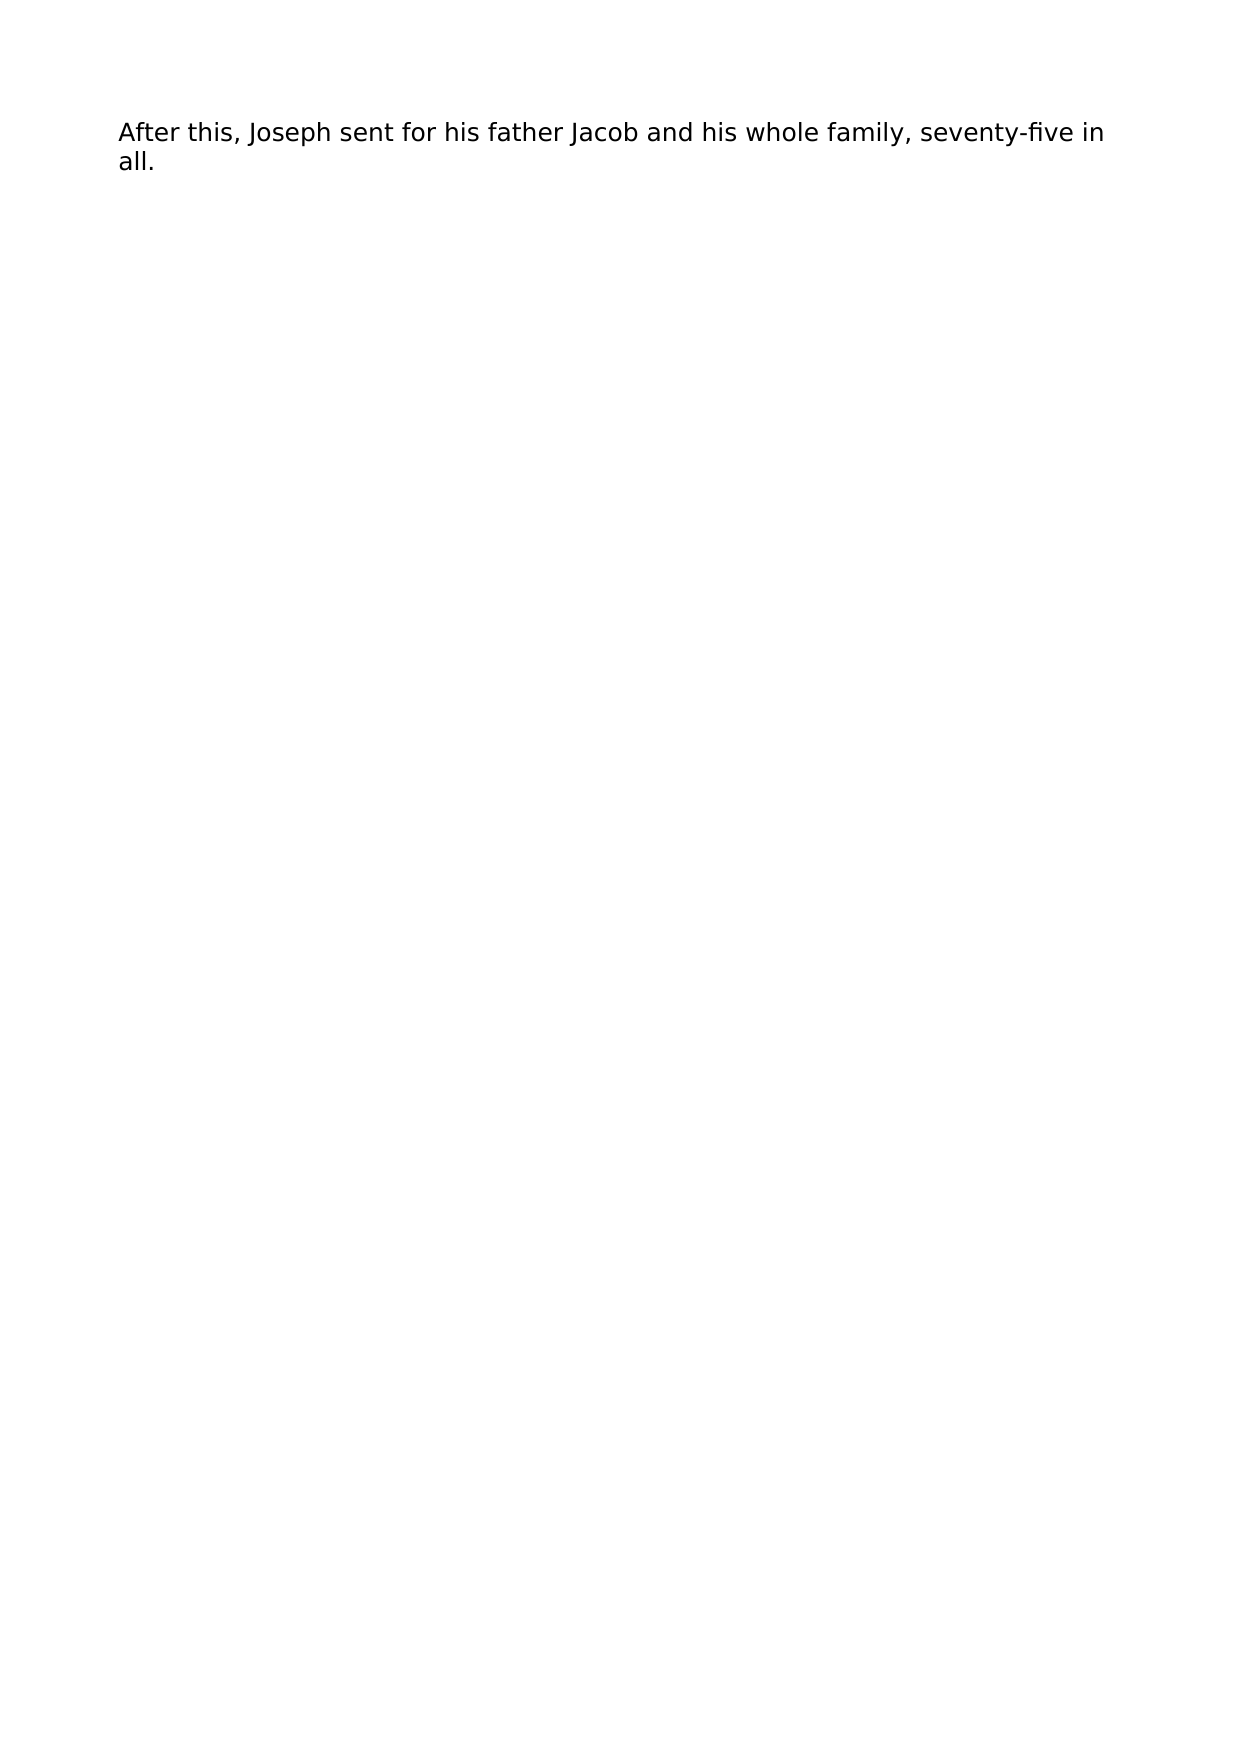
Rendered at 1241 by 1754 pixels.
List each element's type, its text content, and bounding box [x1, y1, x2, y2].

text After this, Joseph sent for his father Jacob and his whole family, seventy-five in all. [118, 118, 1122, 176]
